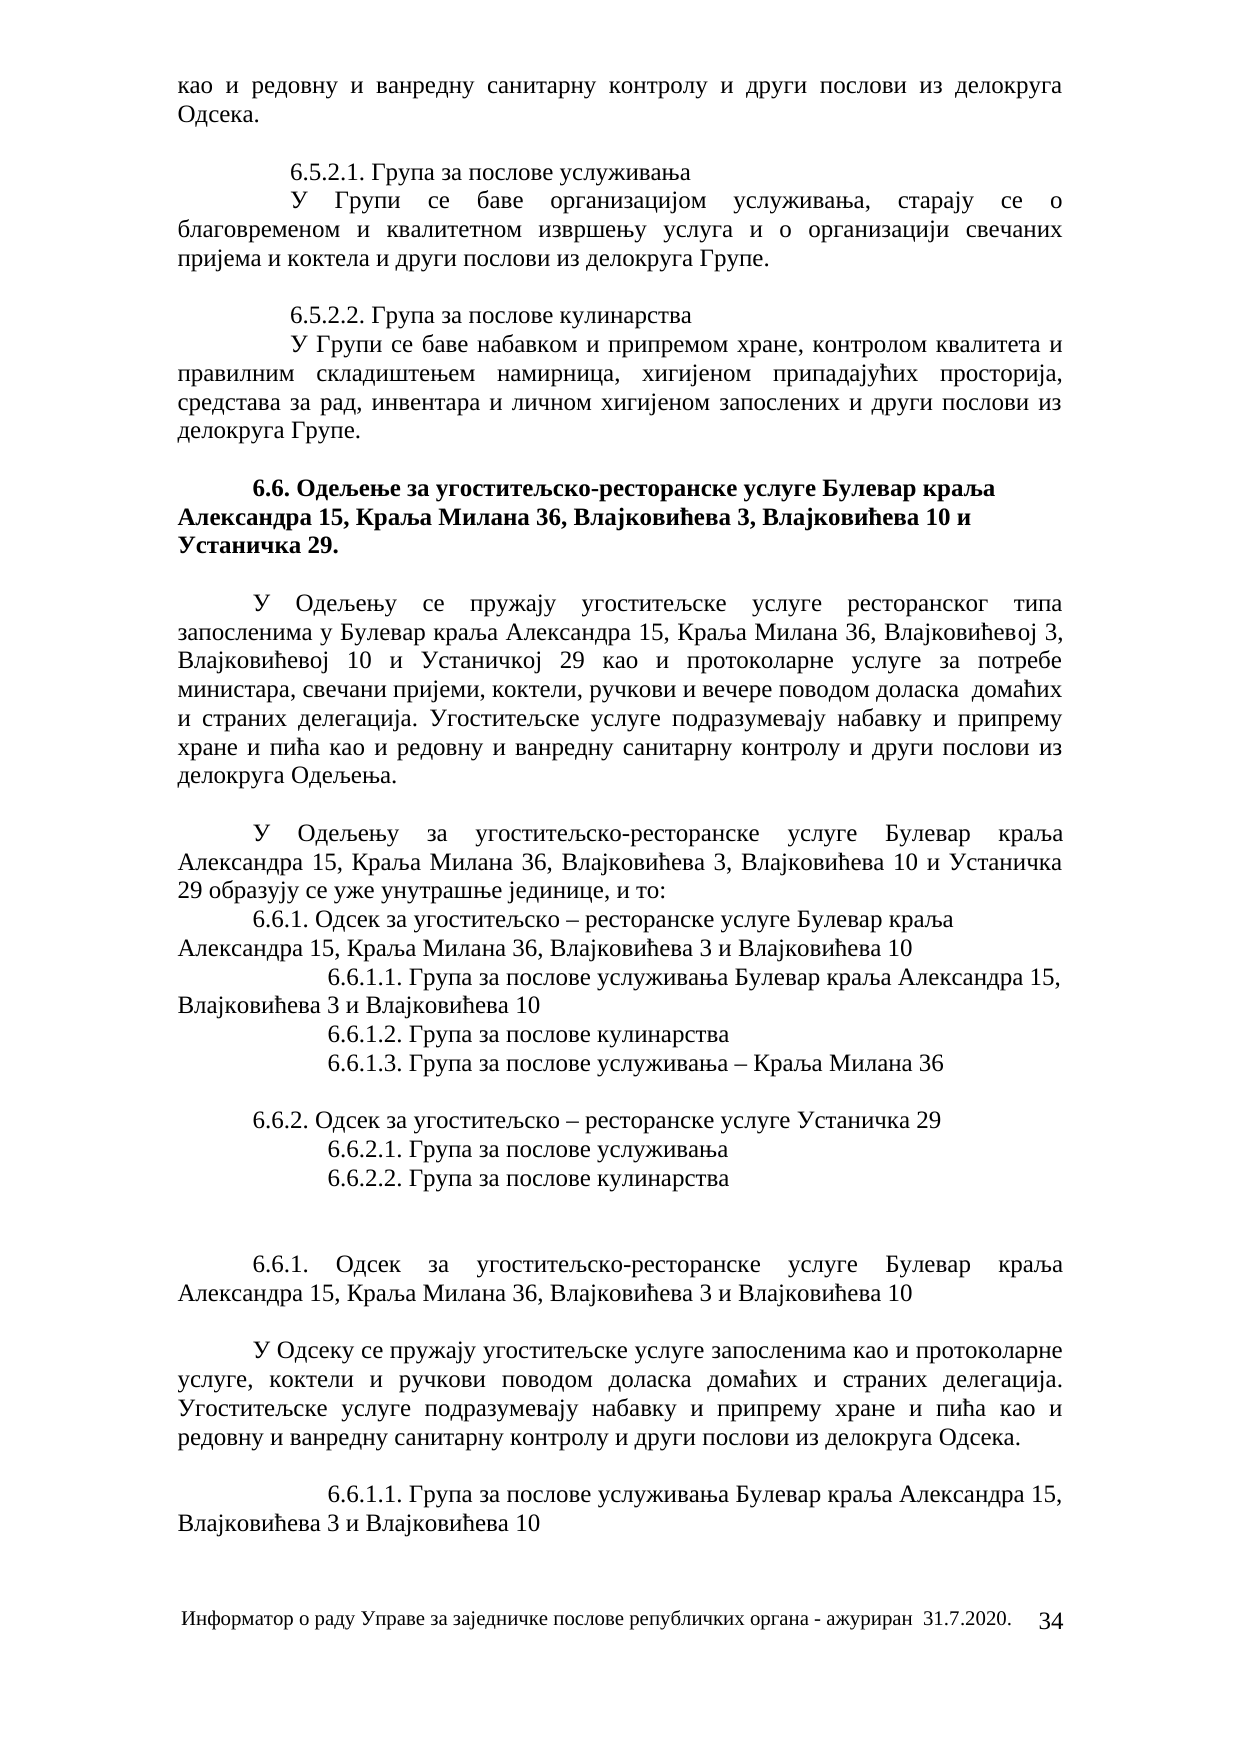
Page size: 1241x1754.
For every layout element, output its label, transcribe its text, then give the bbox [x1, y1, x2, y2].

text 6.6.1.1. Група за послове услуживања Булевар краља Александра 15, Влајковићева 3 и Влајковићева 10 [177, 962, 1063, 1019]
text У Одељењу за угоститељско-ресторанске услуге Булевар краља Александра 15, Краља Милана 36, Влајковићева 3, Влајковићева 10 и Устаничка 29 образују се уже унутрашње јединице, и то: [177, 818, 1063, 904]
text 6.6.1.1. Група за послове услуживања Булевар краља Александра 15, Влајковићева 3 и Влајковићева 10 [177, 1479, 1063, 1537]
text 6.6.2. Одсек за угоститељско – ресторанске услуге Устаничка 29 [177, 1105, 1063, 1134]
text У Одељењу се пружају угоститељске услуге ресторанског типа запосленима у Булевар краља Александра 15, Краља Милана 36, Влајковићевoj 3, Влајковићевој 10 и Устаничкој 29 као и протоколарне услуге за потребе министара, свечани пријеми, коктели, ручкови и вечере поводом доласка домаћих и страних делегација. Угоститељске услуге подразумевају набавку и припрему хране и пића као и редовну и ванредну санитарну контролу и други послови из делокруга Одељења. [177, 588, 1063, 789]
text У Групи се баве набавком и припремом хране, контролом квалитета и правилним складиштењем намирница, хигијеном припадајућих просторија, средстава за рад, инвентара и личном хигијеном запослених и други послови из делокруга Групе. [177, 329, 1063, 444]
text 6.6.1. Одсек за угоститељско – ресторанске услуге Булевар краља Александра 15, Краља Милана 36, Влајковићева 3 и Влајковићева 10 [177, 904, 1063, 962]
text 6.6.1. Одсек за угоститељско-ресторанске услуге Булевар краља Александра 15, Краља Милана 36, Влајковићева 3 и Влајковићева 10 [177, 1249, 1063, 1307]
text 6.6.2.2. Група за послове кулинарства [177, 1163, 1063, 1192]
text 6.5.2.2. Група за послове кулинарства [177, 300, 1063, 329]
text 6.6.2.1. Група за послове услуживања [177, 1134, 1063, 1163]
text 6.6.1.3. Група за послове услуживања – Краља Милана 36 [177, 1048, 1063, 1077]
text 6.6. Одељење за угоститељско-ресторанске услуге Булевар краља Александра 15, Краља Милана 36, Влајковићева 3, Влајковићева 10 и Устаничка 29. [177, 473, 1063, 559]
text 6.6.1.2. Група за послове кулинарства [177, 1019, 1063, 1048]
text У Групи се баве организацијом услуживања, старају се о благовременом и квалитетном извршењу услуга и о организацији свечаних пријема и коктела и други послови из делокруга Групе. [177, 185, 1063, 272]
text 6.5.2.1. Група за послове услуживања [177, 157, 1063, 185]
text У Одсеку се пружају угоститељске услуге запосленима као и протоколарне услуге, коктели и ручкови поводом доласка домаћих и страних делегација. Угоститељске услуге подразумевају набавку и припрему хране и пића као и редовну и ванредну санитарну контролу и други послови из делокруга Одсека. [177, 1335, 1063, 1450]
text као и редовну и ванредну санитарну контролу и други послови из делокруга Одсека. [177, 70, 1063, 128]
